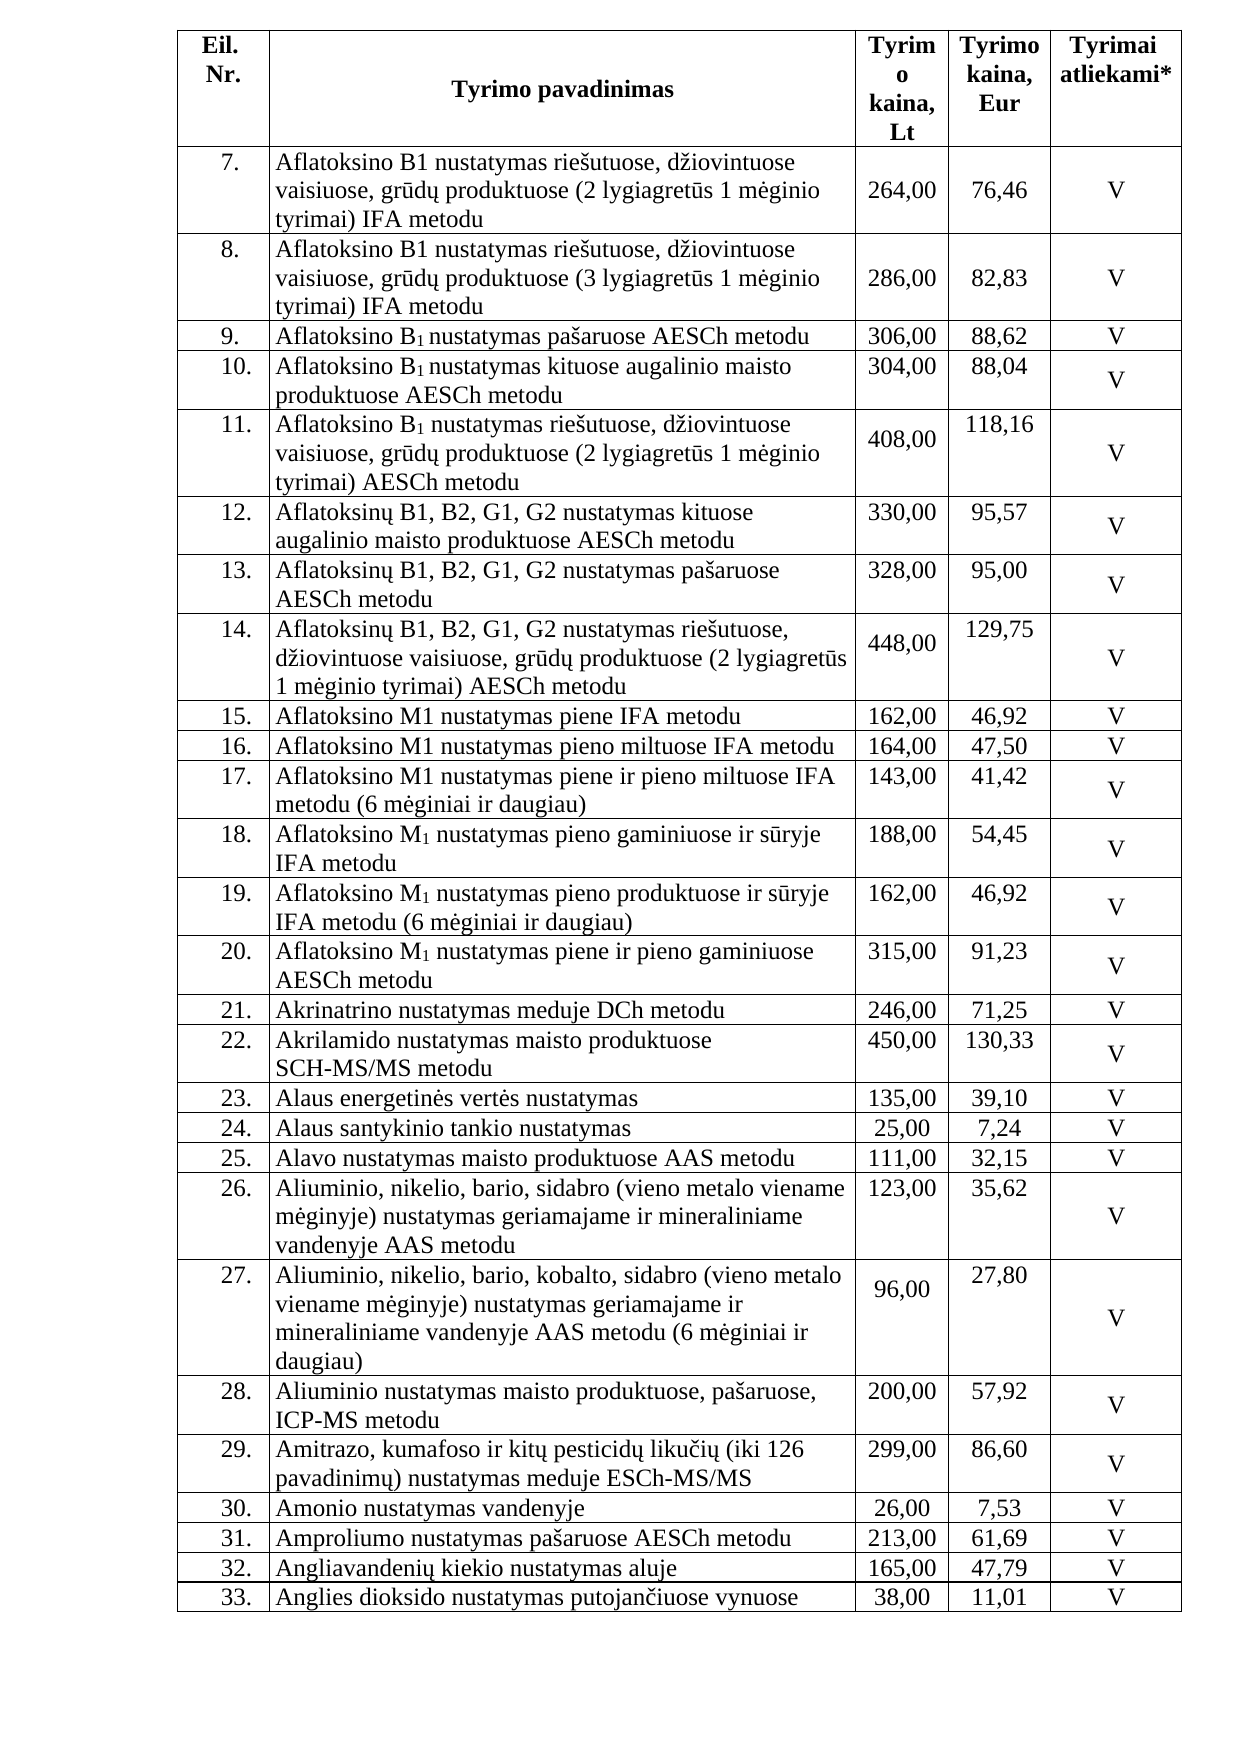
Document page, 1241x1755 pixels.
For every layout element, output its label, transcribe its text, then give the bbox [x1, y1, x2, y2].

table_cell 200,00 [856, 1376, 948, 1433]
table_cell 330,00 [856, 497, 948, 554]
table_cell Aflatoksino B1 nustatymas pašaruose AESCh metodu [270, 321, 855, 350]
table_cell Aflatoksinų B1, B2, G1, G2 nustatymas pašaruose AESCh metodu [270, 555, 855, 613]
table_cell V [1051, 1083, 1181, 1112]
table_cell Alaus energetinės vertės nustatymas [270, 1083, 855, 1112]
table_cell 71,25 [949, 995, 1050, 1024]
table_cell 76,46 [949, 147, 1050, 233]
table_cell Aflatoksino M1 nustatymas piene IFA metodu [270, 701, 855, 730]
table_cell Amitrazo, kumafoso ir kitų pesticidų likučių (iki 126 pavadinimų) nustatymas meduje ESCh-MS/MS [270, 1435, 855, 1492]
table_cell Aflatoksino M1 nustatymas pieno gaminiuose ir sūryje IFA metodu [270, 819, 855, 877]
table_cell 41,42 [949, 761, 1050, 818]
table_cell 164,00 [856, 731, 948, 760]
table_cell 29. [178, 1435, 269, 1492]
table_cell 130,33 [949, 1025, 1050, 1082]
table_cell Aflatoksino B1 nustatymas riešutuose, džiovintuose vaisiuose, grūdų produktuose (3 lygiagretūs 1 mėginio tyrimai) IFA metodu [270, 234, 855, 320]
table_cell 26. [178, 1173, 269, 1259]
table_cell 57,92 [949, 1376, 1050, 1433]
table_cell 25. [178, 1143, 269, 1172]
table_cell 20. [178, 936, 269, 994]
table_cell 7,24 [949, 1113, 1050, 1142]
table_cell Alavo nustatymas maisto produktuose AAS metodu [270, 1143, 855, 1172]
table_cell V [1051, 1376, 1181, 1433]
table_cell 61,69 [949, 1523, 1050, 1552]
table_cell V [1051, 1260, 1181, 1375]
table_cell 135,00 [856, 1083, 948, 1112]
table_cell 27. [178, 1260, 269, 1375]
table_cell V [1051, 351, 1181, 408]
table_cell 46,92 [949, 878, 1050, 935]
table_cell 16. [178, 731, 269, 760]
table_cell 306,00 [856, 321, 948, 350]
table_cell 27,80 [949, 1260, 1050, 1375]
table_cell V [1051, 234, 1181, 320]
table_cell Akrilamido nustatymas maisto produktuose SCH-MS/MS metodu [270, 1025, 855, 1082]
table_cell 165,00 [856, 1553, 948, 1581]
table_cell 28. [178, 1376, 269, 1433]
table_cell 96,00 [856, 1260, 948, 1375]
table_cell 118,16 [949, 410, 1050, 496]
table_cell 39,10 [949, 1083, 1050, 1112]
table_cell 286,00 [856, 234, 948, 320]
table_cell 328,00 [856, 555, 948, 613]
table_cell V [1051, 1523, 1181, 1552]
table_cell 32,15 [949, 1143, 1050, 1172]
table_cell 18. [178, 819, 269, 877]
table_cell 213,00 [856, 1523, 948, 1552]
table_cell Amproliumo nustatymas pašaruose AESCh metodu [270, 1523, 855, 1552]
table_cell V [1051, 1493, 1181, 1522]
table_cell 33. [178, 1583, 269, 1611]
table_cell 8. [178, 234, 269, 320]
table_cell 32. [178, 1553, 269, 1581]
table_cell 13. [178, 555, 269, 613]
table_cell 38,00 [856, 1583, 948, 1611]
table_cell V [1051, 701, 1181, 730]
table_cell 15. [178, 701, 269, 730]
table_cell Aflatoksino M1 nustatymas piene ir pieno gaminiuose AESCh metodu [270, 936, 855, 994]
table_cell Aflatoksino M1 nustatymas piene ir pieno miltuose IFA metodu (6 mėginiai ir daugiau) [270, 761, 855, 818]
table_cell Aflatoksinų B1, B2, G1, G2 nustatymas kituose augalinio maisto produktuose AESCh metodu [270, 497, 855, 554]
table_cell V [1051, 731, 1181, 760]
table_header Tyrimai atliekami* [1051, 31, 1181, 146]
table_header Eil. Nr. [178, 31, 269, 146]
table_cell V [1051, 936, 1181, 994]
table_cell Aliuminio, nikelio, bario, sidabro (vieno metalo viename mėginyje) nustatymas geriamajame ir mineraliniame vandenyje AAS metodu [270, 1173, 855, 1259]
table_cell 299,00 [856, 1435, 948, 1492]
table_cell V [1051, 1025, 1181, 1082]
table_cell 143,00 [856, 761, 948, 818]
table_header Tyrimo kaina, Eur [949, 31, 1050, 146]
table_cell V [1051, 147, 1181, 233]
table_cell V [1051, 1143, 1181, 1172]
table_cell 11,01 [949, 1583, 1050, 1611]
table_cell 47,79 [949, 1553, 1050, 1581]
table_cell 315,00 [856, 936, 948, 994]
table_cell V [1051, 1583, 1181, 1611]
table_cell 23. [178, 1083, 269, 1112]
table_cell V [1051, 614, 1181, 700]
table_cell Aflatoksino M1 nustatymas pieno produktuose ir sūryje IFA metodu (6 mėginiai ir daugiau) [270, 878, 855, 935]
table_cell V [1051, 819, 1181, 877]
table_cell 31. [178, 1523, 269, 1552]
table_cell Aflatoksinų B1, B2, G1, G2 nustatymas riešutuose, džiovintuose vaisiuose, grūdų produktuose (2 lygiagretūs 1 mėginio tyrimai) AESCh metodu [270, 614, 855, 700]
table_cell 123,00 [856, 1173, 948, 1259]
table_cell 22. [178, 1025, 269, 1082]
table_cell 47,50 [949, 731, 1050, 760]
table_cell 111,00 [856, 1143, 948, 1172]
table_cell 408,00 [856, 410, 948, 496]
table_header Tyrimo kaina, Lt [856, 31, 948, 146]
table_cell 448,00 [856, 614, 948, 700]
table_cell 9. [178, 321, 269, 350]
table_cell V [1051, 497, 1181, 554]
table_cell Angliavandenių kiekio nustatymas aluje [270, 1553, 855, 1581]
table_cell 21. [178, 995, 269, 1024]
table_cell Alaus santykinio tankio nustatymas [270, 1113, 855, 1142]
table_cell 264,00 [856, 147, 948, 233]
table_cell 12. [178, 497, 269, 554]
table_cell 46,92 [949, 701, 1050, 730]
table_cell 7,53 [949, 1493, 1050, 1522]
table_cell Aliuminio nustatymas maisto produktuose, pašaruose, ICP-MS metodu [270, 1376, 855, 1433]
table_cell 54,45 [949, 819, 1050, 877]
table_cell 129,75 [949, 614, 1050, 700]
table_cell 30. [178, 1493, 269, 1522]
table_cell 86,60 [949, 1435, 1050, 1492]
table_cell 35,62 [949, 1173, 1050, 1259]
table_cell V [1051, 555, 1181, 613]
table_cell Aflatoksino B1 nustatymas riešutuose, džiovintuose vaisiuose, grūdų produktuose (2 lygiagretūs 1 mėginio tyrimai) IFA metodu [270, 147, 855, 233]
table_cell 17. [178, 761, 269, 818]
table_cell 95,57 [949, 497, 1050, 554]
table_cell 14. [178, 614, 269, 700]
table_cell Aflatoksino B1 nustatymas kituose augalinio maisto produktuose AESCh metodu [270, 351, 855, 408]
table_cell 162,00 [856, 878, 948, 935]
table_cell 11. [178, 410, 269, 496]
table_cell Aflatoksino M1 nustatymas pieno miltuose IFA metodu [270, 731, 855, 760]
table_cell V [1051, 761, 1181, 818]
table_cell 450,00 [856, 1025, 948, 1082]
table_cell 88,04 [949, 351, 1050, 408]
table_cell 188,00 [856, 819, 948, 877]
table_cell 19. [178, 878, 269, 935]
table_cell V [1051, 1113, 1181, 1142]
table_cell 162,00 [856, 701, 948, 730]
table_cell Anglies dioksido nustatymas putojančiuose vynuose [270, 1583, 855, 1611]
table_cell 25,00 [856, 1113, 948, 1142]
table_cell V [1051, 1553, 1181, 1581]
table_cell V [1051, 410, 1181, 496]
table_cell 24. [178, 1113, 269, 1142]
table_cell 246,00 [856, 995, 948, 1024]
table_header Tyrimo pavadinimas [270, 31, 855, 146]
table_cell 82,83 [949, 234, 1050, 320]
table_cell Aliuminio, nikelio, bario, kobalto, sidabro (vieno metalo viename mėginyje) nustatymas geriamajame ir mineraliniame vandenyje AAS metodu (6 mėginiai ir daugiau) [270, 1260, 855, 1375]
table_cell V [1051, 1173, 1181, 1259]
table_cell Amonio nustatymas vandenyje [270, 1493, 855, 1522]
table_cell V [1051, 878, 1181, 935]
table_cell V [1051, 995, 1181, 1024]
table_cell 88,62 [949, 321, 1050, 350]
table_cell Aflatoksino B1 nustatymas riešutuose, džiovintuose vaisiuose, grūdų produktuose (2 lygiagretūs 1 mėginio tyrimai) AESCh metodu [270, 410, 855, 496]
table_cell 304,00 [856, 351, 948, 408]
table_cell V [1051, 321, 1181, 350]
table_cell 7. [178, 147, 269, 233]
table_cell 91,23 [949, 936, 1050, 994]
table_cell V [1051, 1435, 1181, 1492]
table_cell 95,00 [949, 555, 1050, 613]
table_cell Akrinatrino nustatymas meduje DCh metodu [270, 995, 855, 1024]
table_cell 26,00 [856, 1493, 948, 1522]
table_cell 10. [178, 351, 269, 408]
